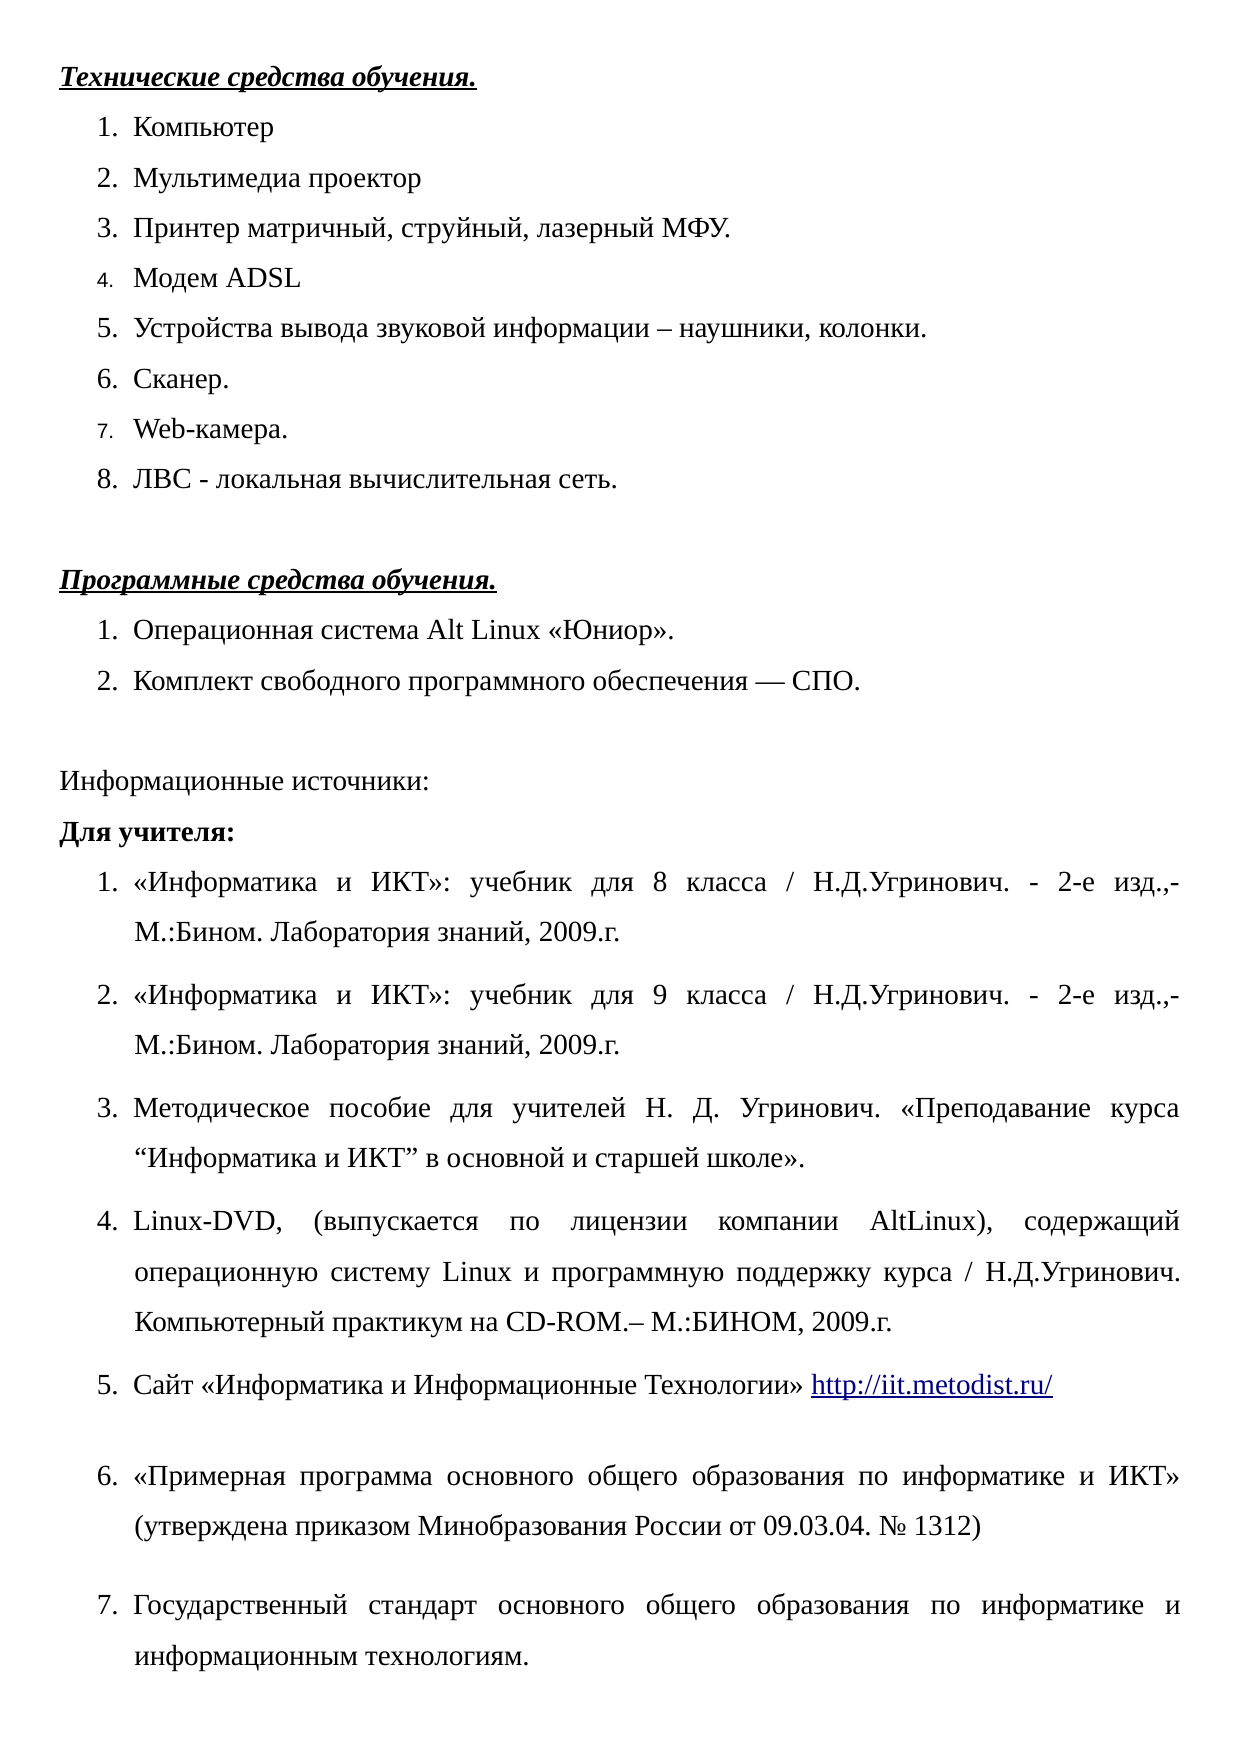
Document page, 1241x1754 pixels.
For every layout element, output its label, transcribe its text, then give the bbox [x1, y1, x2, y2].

list «Информатика и ИКТ»: учебник для 9 класса / Н.Д.Угринович. - 2-е изд.,-М.:Бином. Лаборатория знаний, 2009.г. [97, 977, 1181, 1061]
list Устройства вывода звуковой информации – наушники, колонки. [97, 311, 1181, 344]
list Комплект свободного программного обеспечения — СПО. [97, 663, 1181, 696]
list «Примерная программа основного общего образования по информатике и ИКТ» (утверждена приказом Минобразования Рос­сии от 09.03.04. № 1312) [97, 1458, 1181, 1542]
list Web-камера. [97, 411, 1181, 445]
list Linux-DVD, (выпускается по лицензии компании AltLinux), содержащий операционную систему Linux и программную поддержку курса / Н.Д.Угринович. Компьютерный практикум на CD-ROM.– М.:БИНОМ, 2009.г. [97, 1203, 1181, 1338]
list Модем ADSL [97, 260, 1181, 294]
list Принтер матричный, струйный, лазерный МФУ. [97, 210, 1181, 243]
list Государственный стандарт основного общего образования по информатике и информационным технологиям. [97, 1587, 1181, 1671]
text Технические средства обучения. [59, 59, 1181, 93]
list Операционная система Alt Linux «Юниор». [97, 612, 1181, 646]
text Программные средства обучения. [59, 562, 1181, 596]
list Методическое пособие для учителей Н. Д. Угринович. «Преподавание курса “Информатика и ИКТ” в основной и старшей школе». [97, 1090, 1181, 1174]
list Сайт «Информатика и Информационные Технологии» http://iit.metodist.ru/ [97, 1367, 1181, 1400]
list Компьютер [97, 109, 1181, 143]
list ЛВС - локальная вычислительная сеть. [97, 462, 1181, 495]
text Для учителя: [59, 814, 1181, 847]
text Информационные источники: [59, 763, 1181, 797]
list Сканер. [97, 361, 1181, 394]
list Мультимедиа проектор [97, 160, 1181, 193]
list «Информатика и ИКТ»: учебник для 8 класса / Н.Д.Угринович. - 2-е изд.,-М.:Бином. Лаборатория знаний, 2009.г. [97, 864, 1181, 948]
